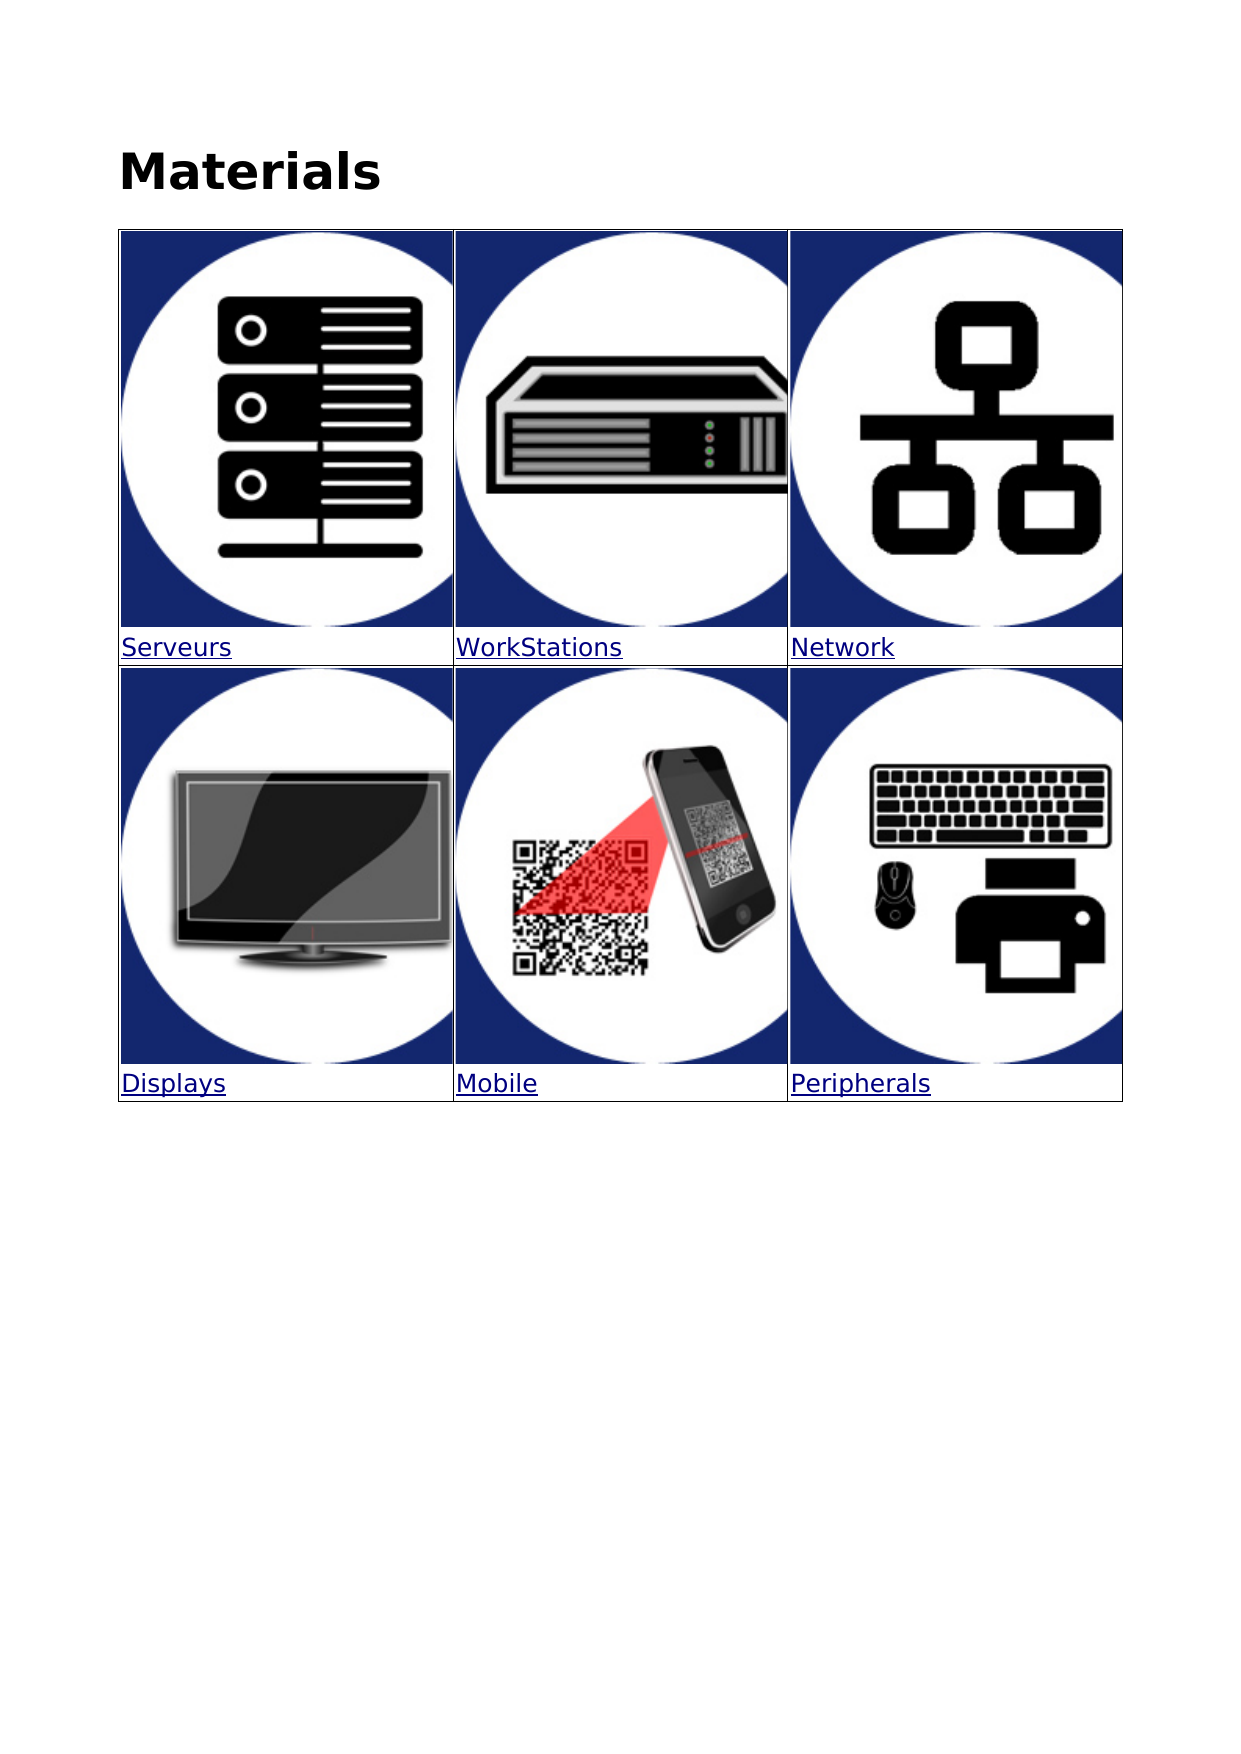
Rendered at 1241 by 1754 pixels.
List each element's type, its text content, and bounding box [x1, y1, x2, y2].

picture [455, 231, 788, 627]
table_header Network [788, 230, 1122, 665]
subtitle Materials [118, 143, 1122, 201]
picture [121, 668, 453, 1064]
table_cell Displays [119, 666, 453, 1101]
picture [121, 231, 453, 627]
table_cell Peripherals [788, 666, 1122, 1101]
table_header Serveurs [119, 230, 453, 665]
picture [455, 668, 788, 1064]
table_header WorkStations [454, 230, 787, 665]
picture [790, 231, 1123, 627]
picture [790, 668, 1123, 1064]
table_cell Mobile [454, 666, 787, 1101]
